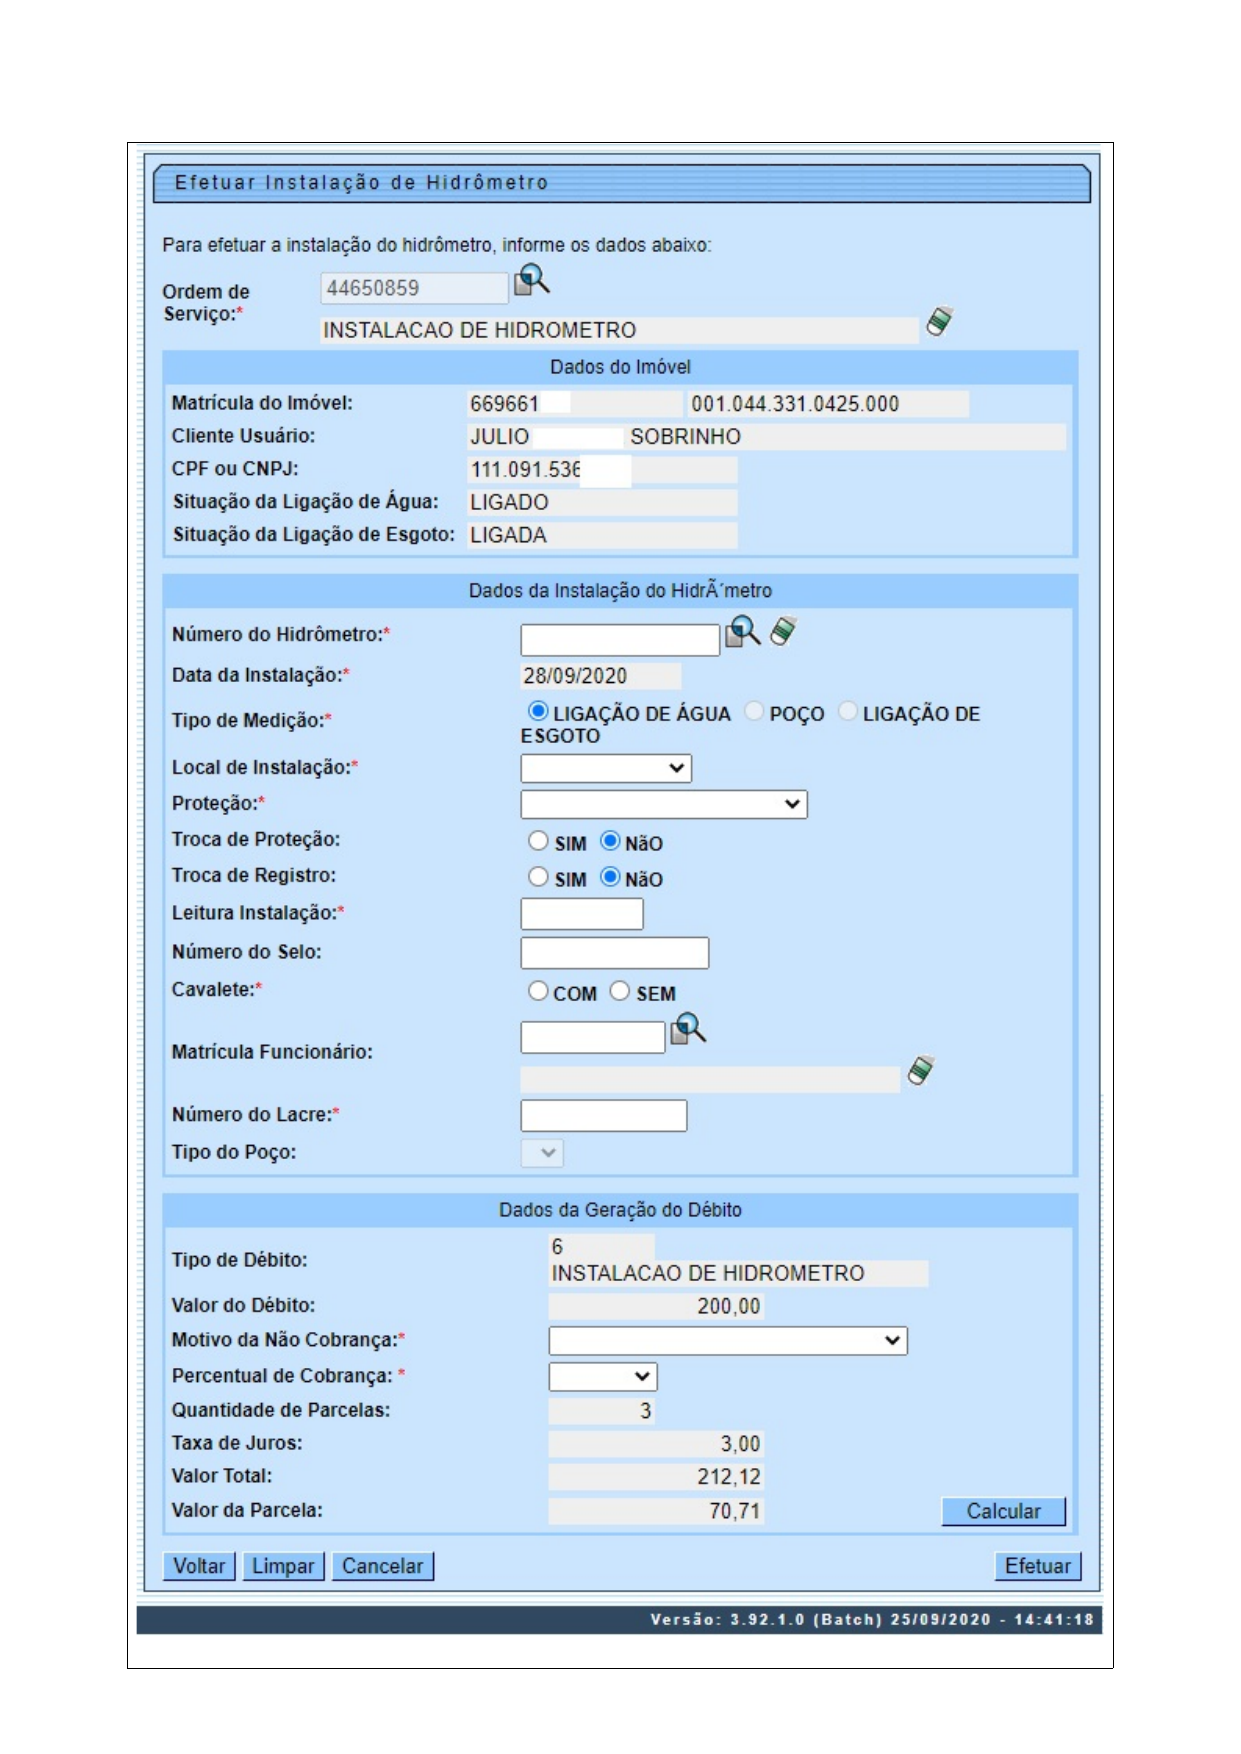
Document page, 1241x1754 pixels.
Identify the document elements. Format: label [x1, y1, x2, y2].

table_header [128, 143, 1113, 1667]
picture [136, 144, 1104, 1636]
